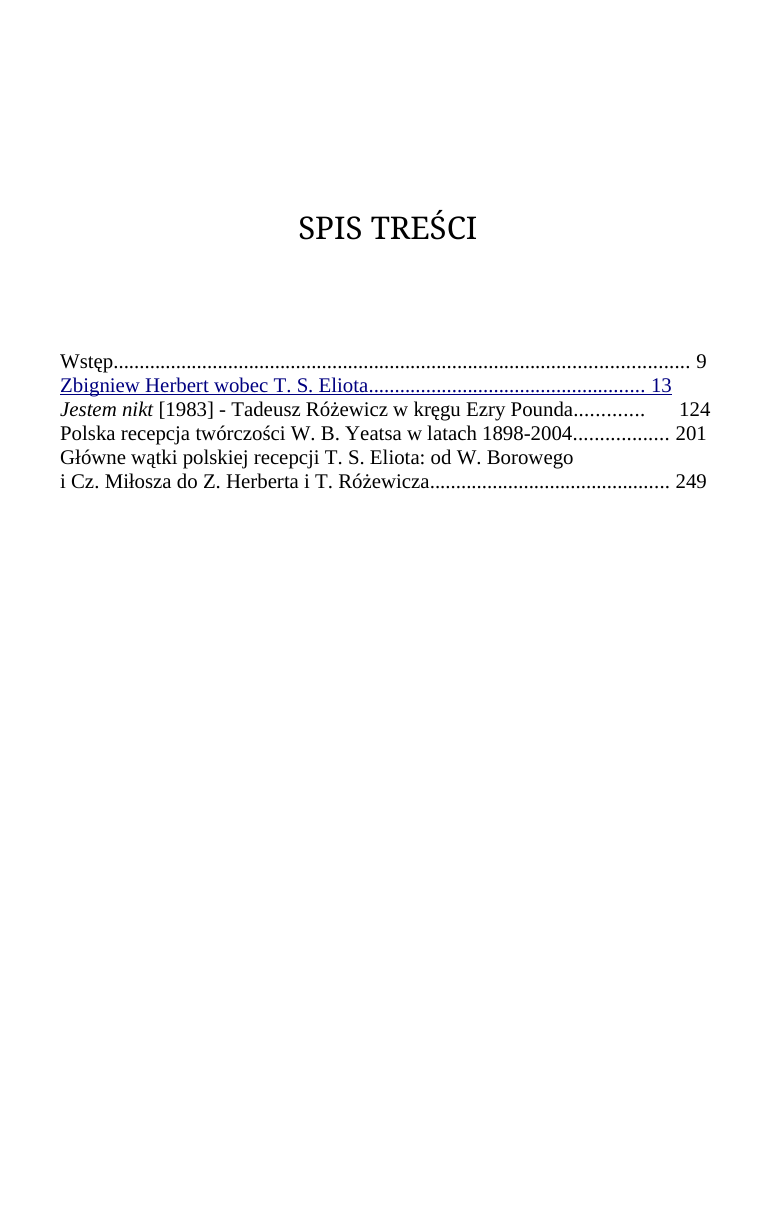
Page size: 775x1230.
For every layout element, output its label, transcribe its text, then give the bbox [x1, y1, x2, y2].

text SPIS TREŚCI [35, 206, 741, 249]
text Polska recepcja twórczości W. B. Yeatsa w latach 1898-2004 201 [35, 421, 741, 445]
text i Cz. Miłosza do Z. Herberta i T. Różewicza 249 [35, 469, 741, 493]
text Jestem nikt [1983] - Tadeusz Różewicz w kręgu Ezry Pounda 124 [35, 397, 741, 421]
text Zbigniew Herbert wobec T. S. Eliota 13 [35, 373, 741, 397]
text Główne wątki polskiej recepcji T. S. Eliota: od W. Borowego [35, 445, 741, 469]
text Wstęp 9 [35, 349, 741, 373]
